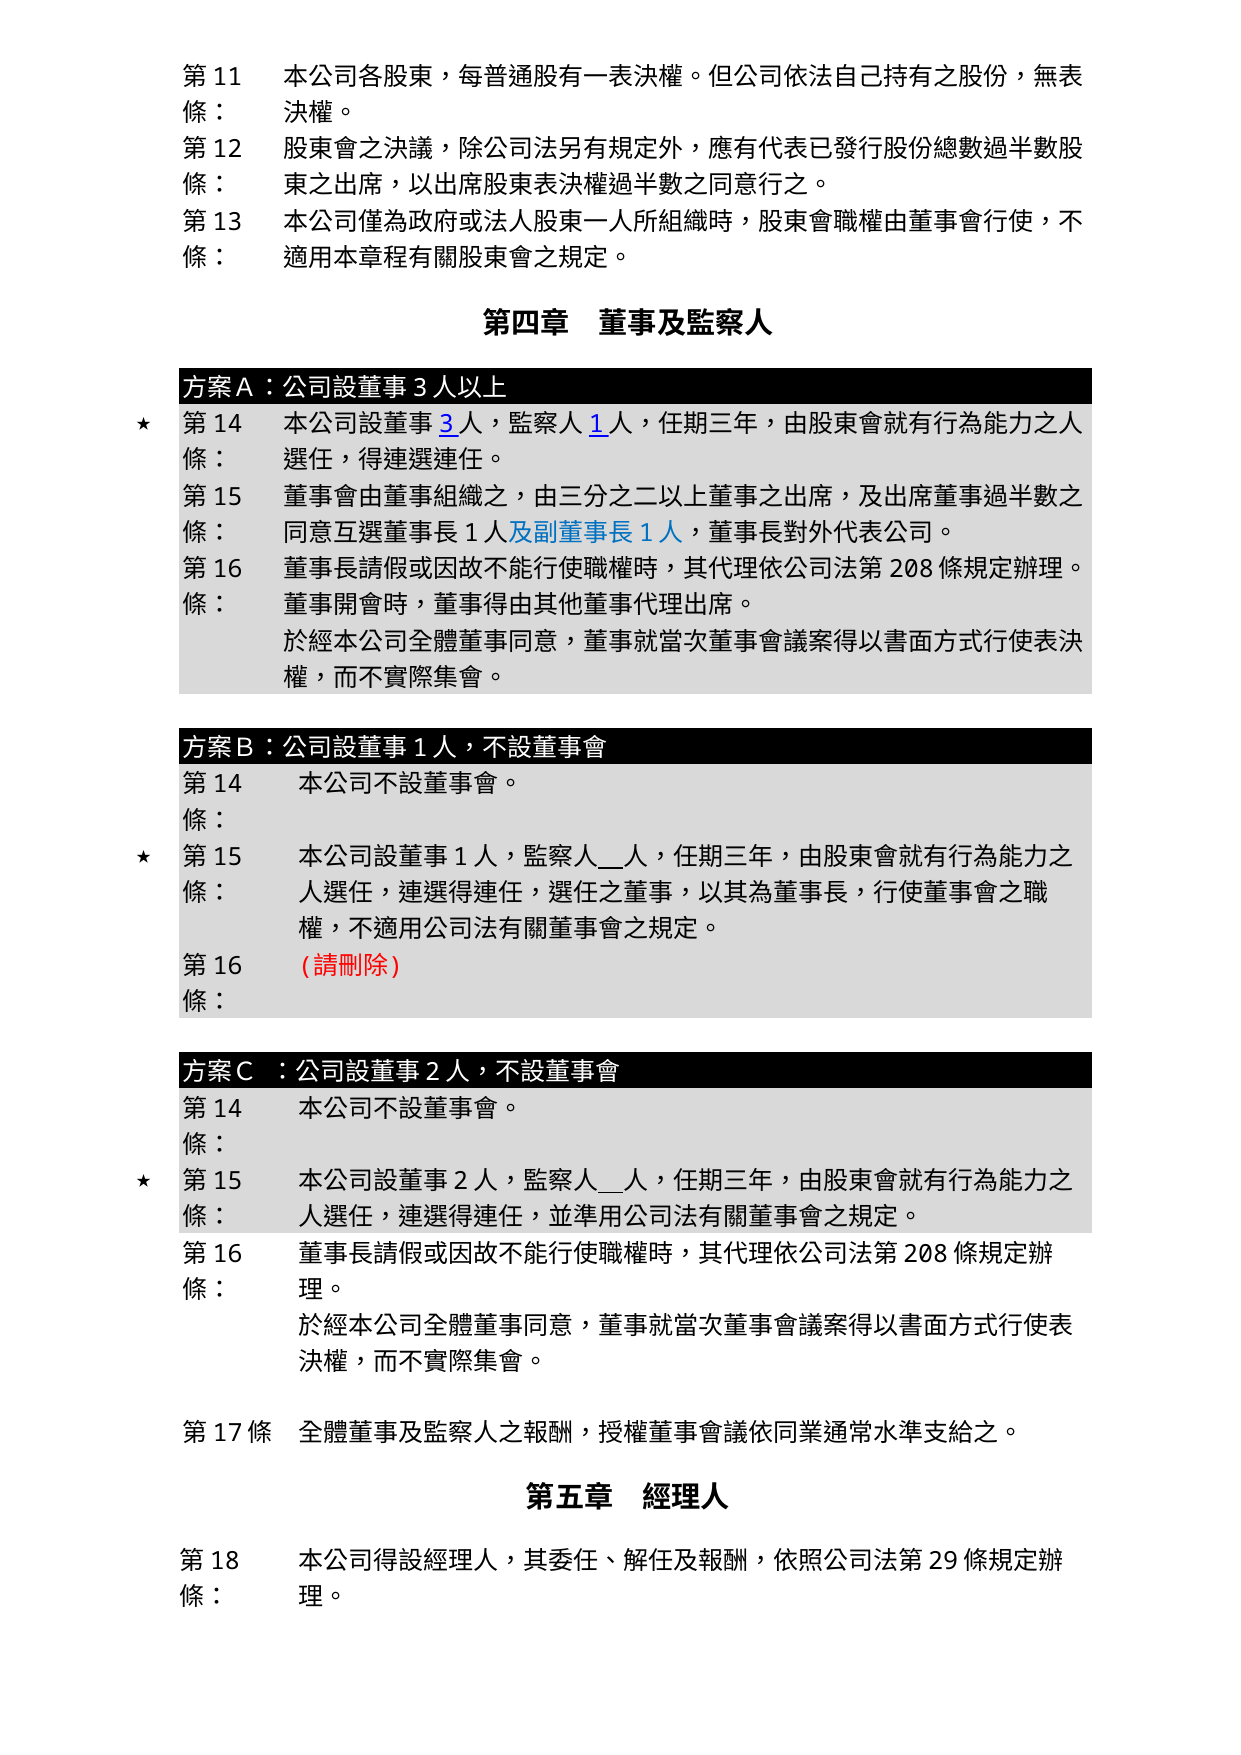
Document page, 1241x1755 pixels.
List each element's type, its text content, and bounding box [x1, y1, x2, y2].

table_cell [133, 129, 179, 201]
table_cell 董事會由董事組織之，由三分之二以上董事之出席，及出席董事過半數之同意互選董事長1人及副董事長1人，董事長對外代表公司。 [281, 476, 1092, 549]
table_cell [281, 694, 1092, 728]
table_cell 方案Ｂ：公司設董事1人，不設董事會 [179, 728, 1092, 764]
table_cell [133, 549, 179, 694]
table_cell (請刪除) [295, 945, 1092, 1018]
table_cell [295, 1018, 1092, 1052]
table_cell 董事長請假或因故不能行使職權時，其代理依公司法第208條規定辦理。 於經本公司全體董事同意，董事就當次董事會議案得以書面方式行使表決權，而不實際集會。 [295, 1233, 1092, 1378]
table_cell 第14條： [179, 764, 295, 836]
table_cell 本公司設董事2人，監察人 人，任期三年，由股東會就有行為能力之人選任，連選得連任，並準用公司法有關董事會之規定。 [295, 1161, 1092, 1233]
table_cell 第15條： [179, 476, 281, 549]
table_cell 本公司各股東，每普通股有一表決權。但公司依法自己持有之股份，無表決權。 [280, 56, 1092, 129]
table_cell ★ [133, 1161, 179, 1233]
table_header [133, 1541, 177, 1613]
table_cell 第12條： [179, 129, 280, 201]
table_cell 第14條： [179, 1088, 295, 1161]
table_cell 全體董事及監察人之報酬，授權董事會議依同業通常水準支給之。 [295, 1412, 1092, 1448]
table_cell [133, 1233, 179, 1378]
table_cell 董事長請假或因故不能行使職權時，其代理依公司法第208條規定辦理。 董事開會時，董事得由其他董事代理出席。 於經本公司全體董事同意，董事就當次董事會議案得以書面方式行使表決權，而不實際集會。 [281, 549, 1092, 694]
table_cell 第11條： [179, 56, 280, 129]
table_cell 第16條： [179, 549, 281, 694]
table_cell [133, 728, 179, 764]
table_cell [133, 1412, 179, 1448]
table_cell 第15條： [179, 836, 295, 945]
table_cell 本公司設董事3人，監察人1人，任期三年，由股東會就有行為能力之人選任，得連選連任。 [281, 404, 1092, 476]
table_cell [133, 1052, 179, 1088]
table_cell 第13條： [179, 201, 280, 275]
table_cell ★ [133, 836, 179, 945]
table_header [133, 368, 179, 404]
table_cell [133, 1018, 179, 1052]
table_cell [133, 476, 179, 549]
table_cell [133, 201, 179, 275]
table_cell 本公司設董事1人，監察人 人，任期三年，由股東會就有行為能力之人選任，連選得連任，選任之董事，以其為董事長，行使董事會之職權，不適用公司法有關董事會之規定。 [295, 836, 1092, 945]
table_cell 本公司不設董事會。 [295, 1088, 1092, 1161]
table_cell [179, 694, 281, 728]
table_cell [179, 1378, 295, 1412]
table_cell 第15條： [179, 1161, 295, 1233]
table_cell 第14條： [179, 404, 281, 476]
table_header 第18條： [177, 1541, 295, 1613]
table_cell 方案Ｃ ：公司設董事2人，不設董事會 [179, 1052, 1092, 1088]
table_cell [133, 694, 179, 728]
table_cell 第16條： [179, 1233, 295, 1378]
table_cell ★ [133, 404, 179, 476]
table_cell [179, 1018, 295, 1052]
table_cell 本公司僅為政府或法人股東一人所組織時，股東會職權由董事會行使，不適用本章程有關股東會之規定。 [280, 201, 1092, 275]
text 第五章 經理人 [133, 1473, 1122, 1516]
table_cell 第17條 [179, 1412, 295, 1448]
table_cell [133, 1378, 179, 1412]
table_cell 本公司不設董事會。 [295, 764, 1092, 836]
table_header 方案Ａ：公司設董事3人以上 [179, 368, 1092, 404]
table_cell [295, 1378, 1092, 1412]
table_cell 第16條： [179, 945, 295, 1018]
text 第四章 董事及監察人 [133, 300, 1122, 342]
table_header 本公司得設經理人，其委任、解任及報酬，依照公司法第29條規定辦理。 [295, 1541, 1092, 1613]
table_cell [133, 1088, 179, 1161]
table_cell [133, 56, 179, 129]
table_cell 股東會之決議，除公司法另有規定外，應有代表已發行股份總數過半數股東之出席，以出席股東表決權過半數之同意行之。 [280, 129, 1092, 201]
table_cell [133, 764, 179, 836]
table_cell [133, 945, 179, 1018]
